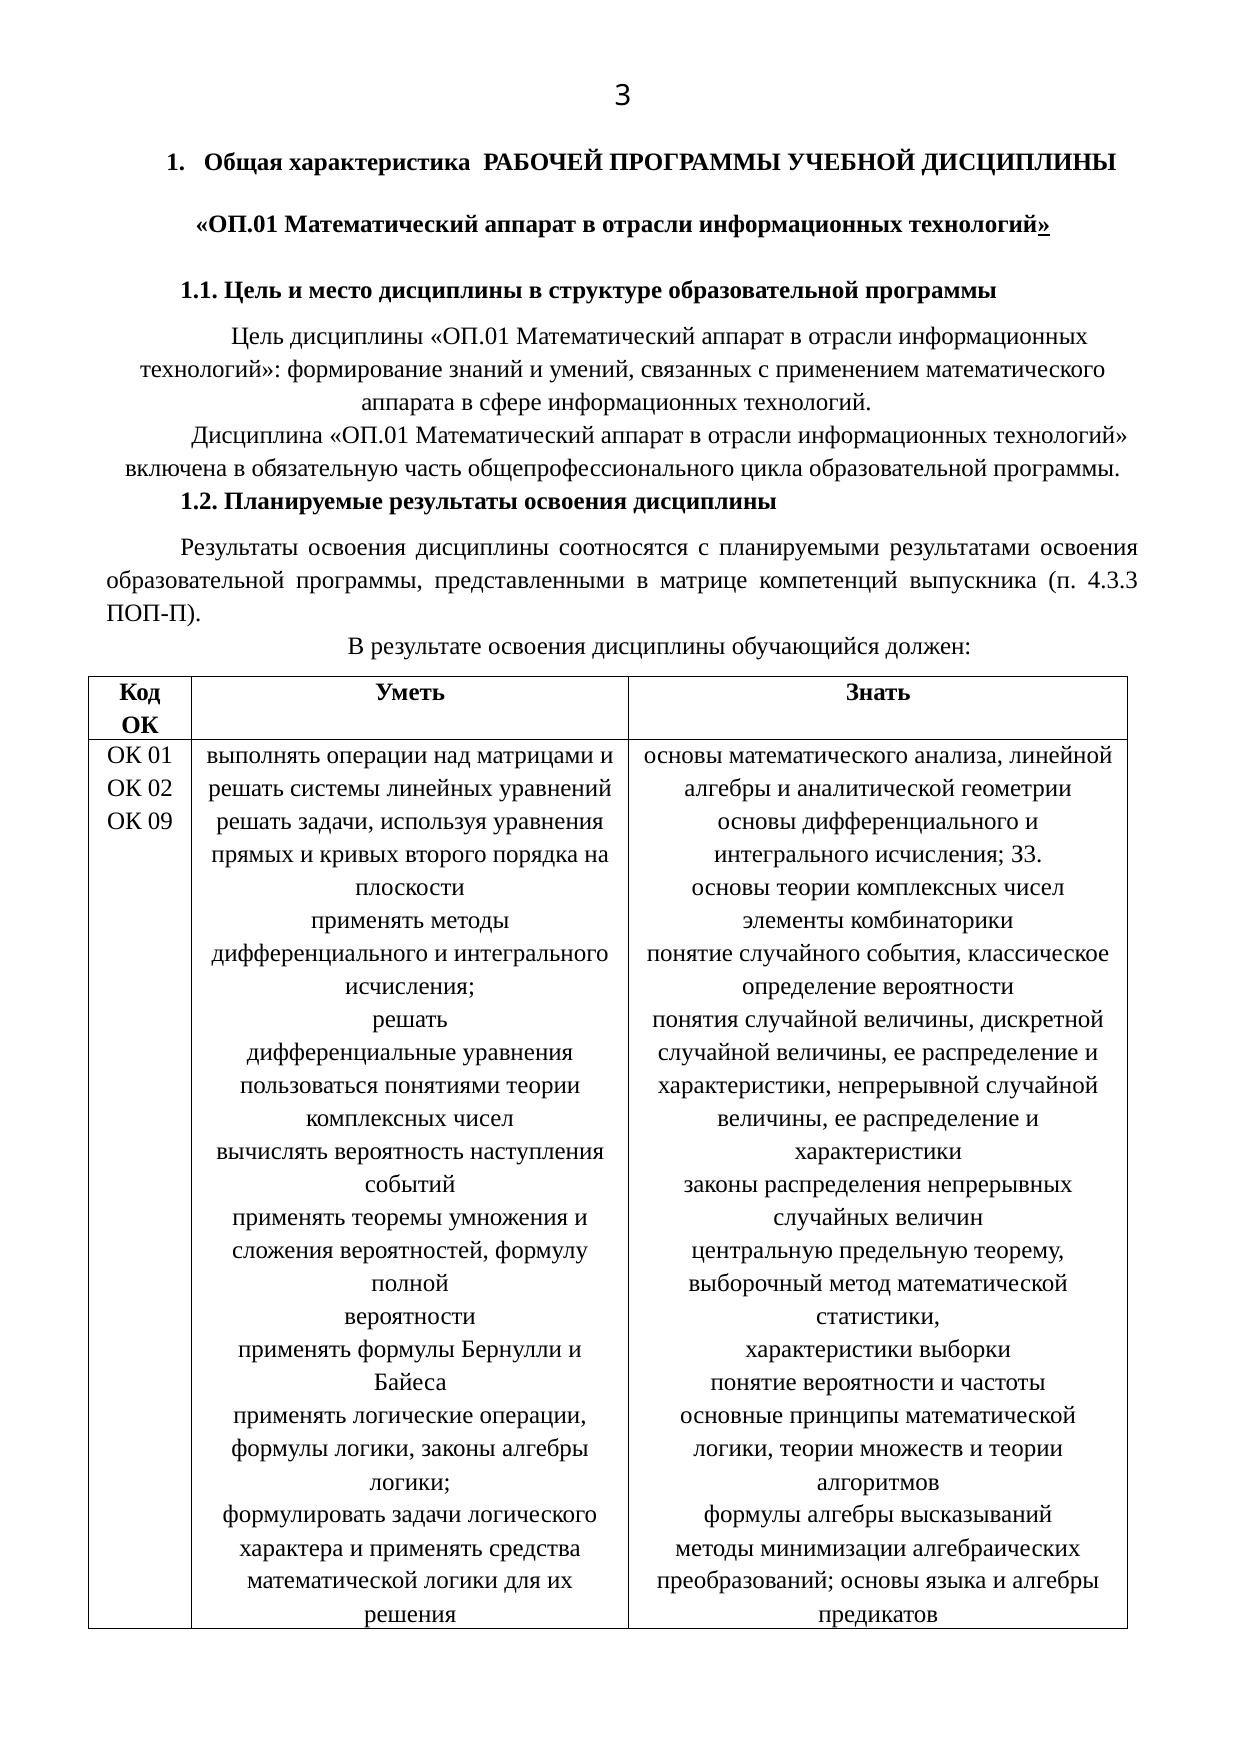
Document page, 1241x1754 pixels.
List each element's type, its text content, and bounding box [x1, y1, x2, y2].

text Результаты освоения дисциплины соотносятся с планируемыми результатами освоения образовательной программы, представленными в матрице компетенций выпускника (п. 4.3.3 ПОП-П). [106, 532, 1139, 626]
text Дисциплина «ОП.01 Математический аппарат в отрасли информационных технологий» включена в обязательную часть общепрофессионального цикла образовательной программы. [106, 420, 1139, 482]
table_cell выполнять операции над матрицами и решать системы линейных уравнений решать задачи, используя уравнения прямых и кривых второго порядка на плоскости применять методы дифференциального и интегрального исчисления; решать дифференциальные уравнения пользоваться понятиями теории комплексных чисел вычислять вероятность наступления событий применять теоремы умножения и сложения вероятностей, формулу полной вероятности применять формулы Бернулли и Байеса применять логические операции, формулы логики, законы алгебры логики; формулировать задачи логического характера и применять средства математической логики для их решения [192, 740, 628, 1627]
table_cell ОК 01 ОК 02 ОК 09 [89, 740, 191, 1627]
table_cell основы математического анализа, линейной алгебры и аналитической геометрии основы дифференциального и интегрального исчисления; З3. основы теории комплексных чисел элементы комбинаторики понятие случайного события, классическое определение вероятности понятия случайной величины, дискретной случайной величины, ее распределение и характеристики, непрерывной случайной величины, ее распределение и характеристики законы распределения непрерывных случайных величин центральную предельную теорему, выборочный метод математической статистики, характеристики выборки понятие вероятности и частоты основные принципы математической логики, теории множеств и теории алгоритмов формулы алгебры высказываний методы минимизации алгебраических преобразований; основы языка и алгебры предикатов [629, 740, 1127, 1627]
subtitle 1.1. Цель и место дисциплины в структуре образовательной программы [106, 276, 1139, 304]
table_header Код ОК [89, 677, 191, 739]
table_header Знать [629, 677, 1127, 739]
text В результате освоения дисциплины обучающийся должен: [106, 631, 1139, 659]
table_header Уметь [192, 677, 628, 739]
text «ОП.01 Математический аппарат в отрасли информационных технологий» [106, 209, 1139, 238]
subtitle 1.2. Планируемые результаты освоения дисциплины [106, 486, 1139, 515]
text Цель дисциплины «ОП.01 Математический аппарат в отрасли информационных технологий»: формирование знаний и умений, связанных с применением математического аппарата в сфере информационных технологий. [106, 321, 1139, 416]
subtitle Общая характеристика РАБОЧЕЙ ПРОГРАММЫ УЧЕБНОЙ ДИСЦИПЛИНЫ [144, 147, 1139, 176]
